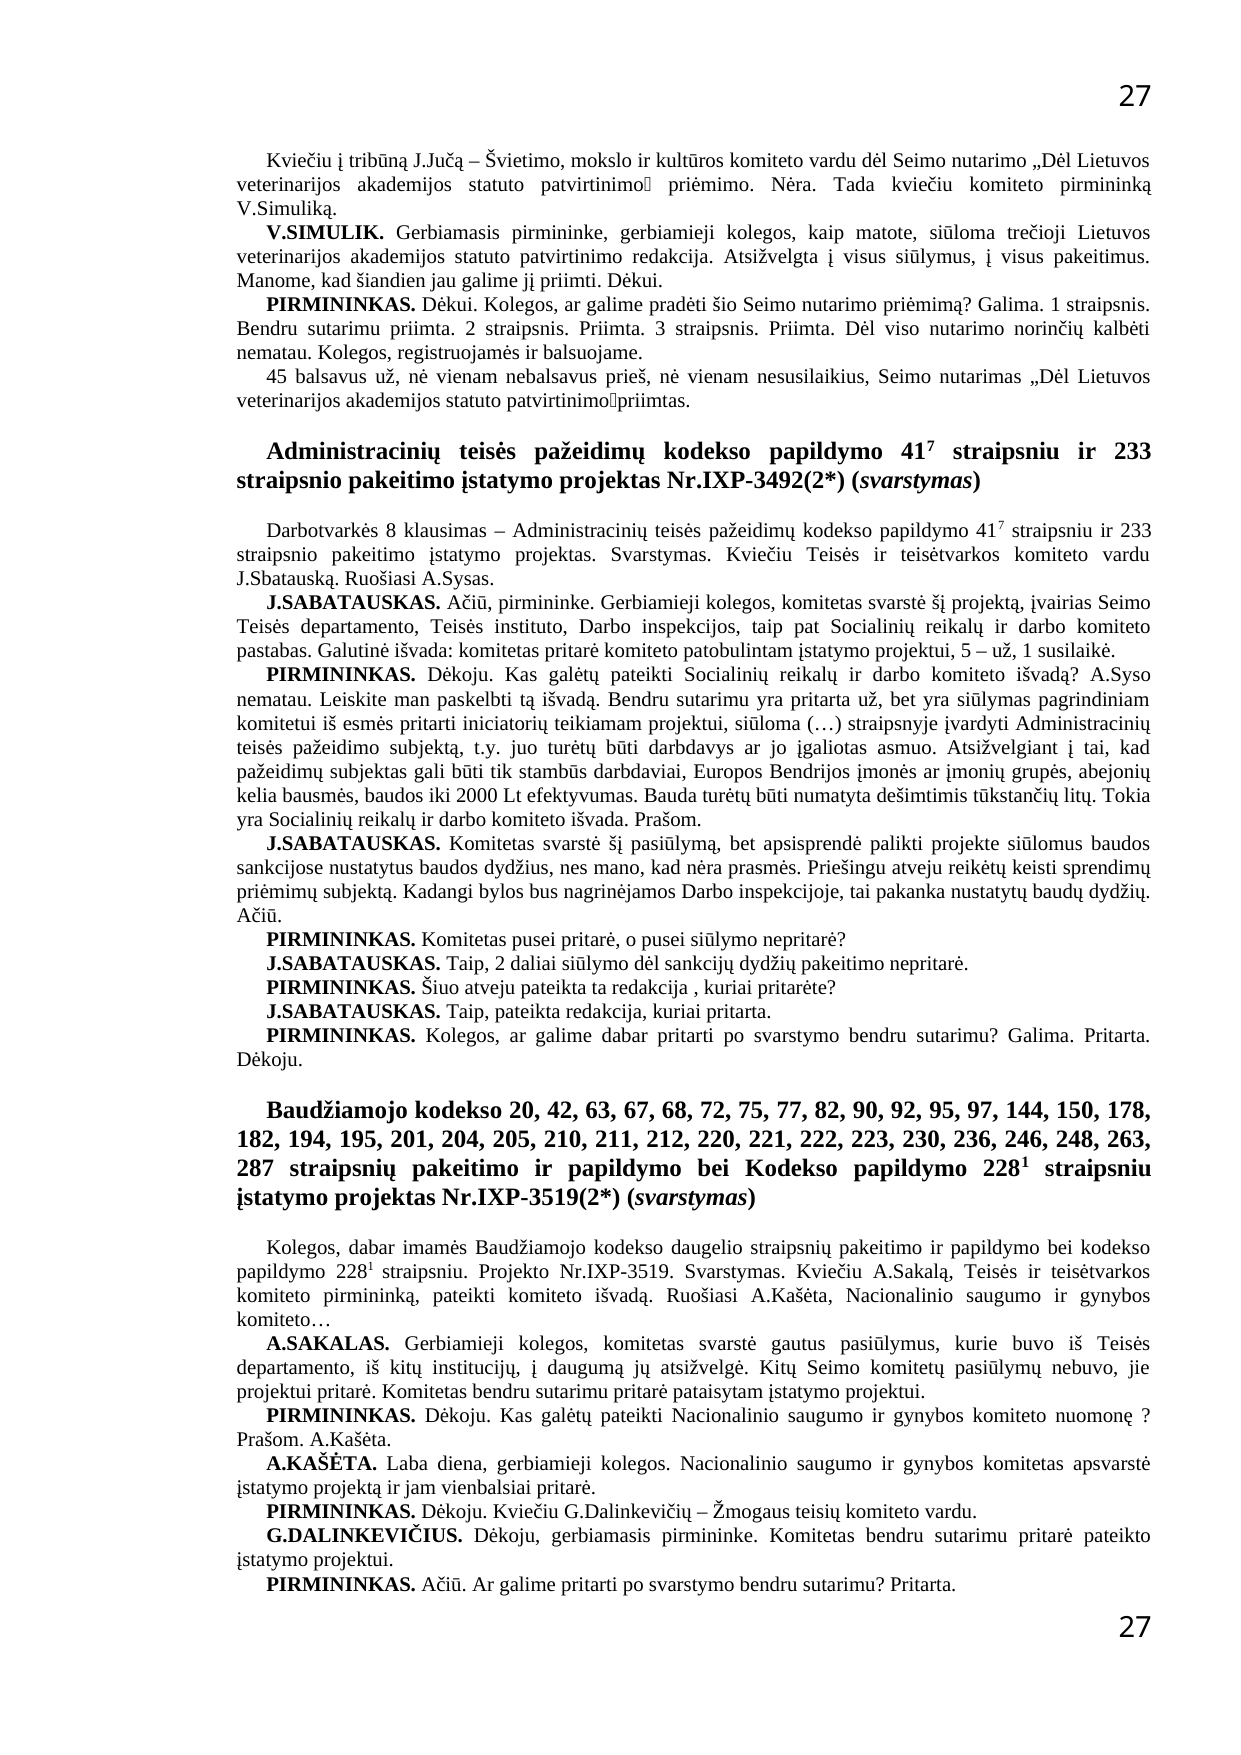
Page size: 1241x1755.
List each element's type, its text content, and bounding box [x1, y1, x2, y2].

text A.KAŠĖTA. Laba diena, gerbiamieji kolegos. Nacionalinio saugumo ir gynybos komitetas apsvarstė įstatymo projektą ir jam vienbalsiai pritarė. [236, 1451, 1152, 1499]
text G.DALINKEVIČIUS. Dėkoju, gerbiamasis pirmininke. Komitetas bendru sutarimu pritarė pateikto įstatymo projektui. [236, 1523, 1152, 1571]
text PIRMININKAS. Kolegos, ar galime dabar pritarti po svarstymo bendru sutarimu? Galima. Pritarta. Dėkoju. [236, 1023, 1152, 1071]
text J.SABATAUSKAS. Komitetas svarstė šį pasiūlymą, bet apsisprendė palikti projekte siūlomus baudos sankcijose nustatytus baudos dydžius, nes mano, kad nėra prasmės. Priešingu atveju reikėtų keisti sprendimų priėmimų subjektą. Kadangi bylos bus nagrinėjamos Darbo inspekcijoje, tai pakanka nustatytų baudų dydžių. Ačiū. [236, 831, 1152, 927]
text PIRMININKAS. Komitetas pusei pritarė, o pusei siūlymo nepritarė? [236, 927, 1152, 951]
text J.SABATAUSKAS. Ačiū, pirmininke. Gerbiamieji kolegos, komitetas svarstė šį projektą, įvairias Seimo Teisės departamento, Teisės instituto, Darbo inspekcijos, taip pat Socialinių reikalų ir darbo komiteto pastabas. Galutinė išvada: komitetas pritarė komiteto patobulintam įstatymo projektui, 5 – už, 1 susilaikė. [236, 590, 1152, 662]
text PIRMININKAS. Ačiū. Ar galime pritarti po svarstymo bendru sutarimu? Pritarta. [236, 1571, 1152, 1596]
text V.SIMULIK. Gerbiamasis pirmininke, gerbiamieji kolegos, kaip matote, siūloma trečioji Lietuvos veterinarijos akademijos statuto patvirtinimo redakcija. Atsižvelgta į visus siūlymus, į visus pakeitimus. Manome, kad šiandien jau galime jį priimti. Dėkui. [236, 220, 1152, 292]
text PIRMININKAS. Dėkui. Kolegos, ar galime pradėti šio Seimo nutarimo priėmimą? Galima. 1 straipsnis. Bendru sutarimu priimta. 2 straipsnis. Priimta. 3 straipsnis. Priimta. Dėl viso nutarimo norinčių kalbėti nematau. Kolegos, registruojamės ir balsuojame. [236, 292, 1152, 364]
text PIRMININKAS. Dėkoju. Kviečiu G.Dalinkevičių – Žmogaus teisių komiteto vardu. [236, 1499, 1152, 1523]
text J.SABATAUSKAS. Taip, 2 daliai siūlymo dėl sankcijų dydžių pakeitimo nepritarė. [236, 951, 1152, 975]
text PIRMININKAS. Dėkoju. Kas galėtų pateikti Nacionalinio saugumo ir gynybos komiteto nuomonę ? Prašom. A.Kašėta. [236, 1403, 1152, 1451]
text Administracinių teisės pažeidimų kodekso papildymo 417 straipsniu ir 233 straipsnio pakeitimo įstatymo projektas Nr.IXP-3492(2*) (svarstymas) [236, 436, 1152, 494]
text A.SAKALAS. Gerbiamieji kolegos, komitetas svarstė gautus pasiūlymus, kurie buvo iš Teisės departamento, iš kitų institucijų, į daugumą jų atsižvelgė. Kitų Seimo komitetų pasiūlymų nebuvo, jie projektui pritarė. Komitetas bendru sutarimu pritarė pataisytam įstatymo projektui. [236, 1331, 1152, 1403]
text Darbotvarkės 8 klausimas – Administracinių teisės pažeidimų kodekso papildymo 417 straipsniu ir 233 straipsnio pakeitimo įstatymo projektas. Svarstymas. Kviečiu Teisės ir teisėtvarkos komiteto vardu J.Sbatauską. Ruošiasi A.Sysas. [236, 518, 1152, 590]
text Baudžiamojo kodekso 20, 42, 63, 67, 68, 72, 75, 77, 82, 90, 92, 95, 97, 144, 150, 178, 182, 194, 195, 201, 204, 205, 210, 211, 212, 220, 221, 222, 223, 230, 236, 246, 248, 263, 287 straipsnių pakeitimo ir papildymo bei Kodekso papildymo 2281 straipsniu įstatymo projektas Nr.IXP-3519(2*) (svarstymas) [236, 1096, 1152, 1211]
text J.SABATAUSKAS. Taip, pateikta redakcija, kuriai pritarta. [236, 999, 1152, 1023]
text PIRMININKAS. Dėkoju. Kas galėtų pateikti Socialinių reikalų ir darbo komiteto išvadą? A.Syso nematau. Leiskite man paskelbti tą išvadą. Bendru sutarimu yra pritarta už, bet yra siūlymas pagrindiniam komitetui iš esmės pritarti iniciatorių teikiamam projektui, siūloma (…) straipsnyje įvardyti Administracinių teisės pažeidimo subjektą, t.y. juo turėtų būti darbdavys ar jo įgaliotas asmuo. Atsižvelgiant į tai, kad pažeidimų subjektas gali būti tik stambūs darbdaviai, Europos Bendrijos įmonės ar įmonių grupės, abejonių kelia bausmės, baudos iki 2000 Lt efektyvumas. Bauda turėtų būti numatyta dešimtimis tūkstančių litų. Tokia yra Socialinių reikalų ir darbo komiteto išvada. Prašom. [236, 662, 1152, 831]
text Kolegos, dabar imamės Baudžiamojo kodekso daugelio straipsnių pakeitimo ir papildymo bei kodekso papildymo 2281 straipsniu. Projekto Nr.IXP-3519. Svarstymas. Kviečiu A.Sakalą, Teisės ir teisėtvarkos komiteto pirmininką, pateikti komiteto išvadą. Ruošiasi A.Kašėta, Nacionalinio saugumo ir gynybos komiteto… [236, 1234, 1152, 1331]
text PIRMININKAS. Šiuo atveju pateikta ta redakcija , kuriai pritarėte? [236, 975, 1152, 999]
text Kviečiu į tribūną J.Jučą – Švietimo, mokslo ir kultūros komiteto vardu dėl Seimo nutarimo „Dėl Lietuvos veterinarijos akademijos statuto patvirtinimo priėmimo. Nėra. Tada kviečiu komiteto pirmininką V.Simuliką. [236, 148, 1152, 220]
text 45 balsavus už, nė vienam nebalsavus prieš, nė vienam nesusilaikius, Seimo nutarimas „Dėl Lietuvos veterinarijos akademijos statuto patvirtinimopriimtas. [236, 364, 1152, 412]
